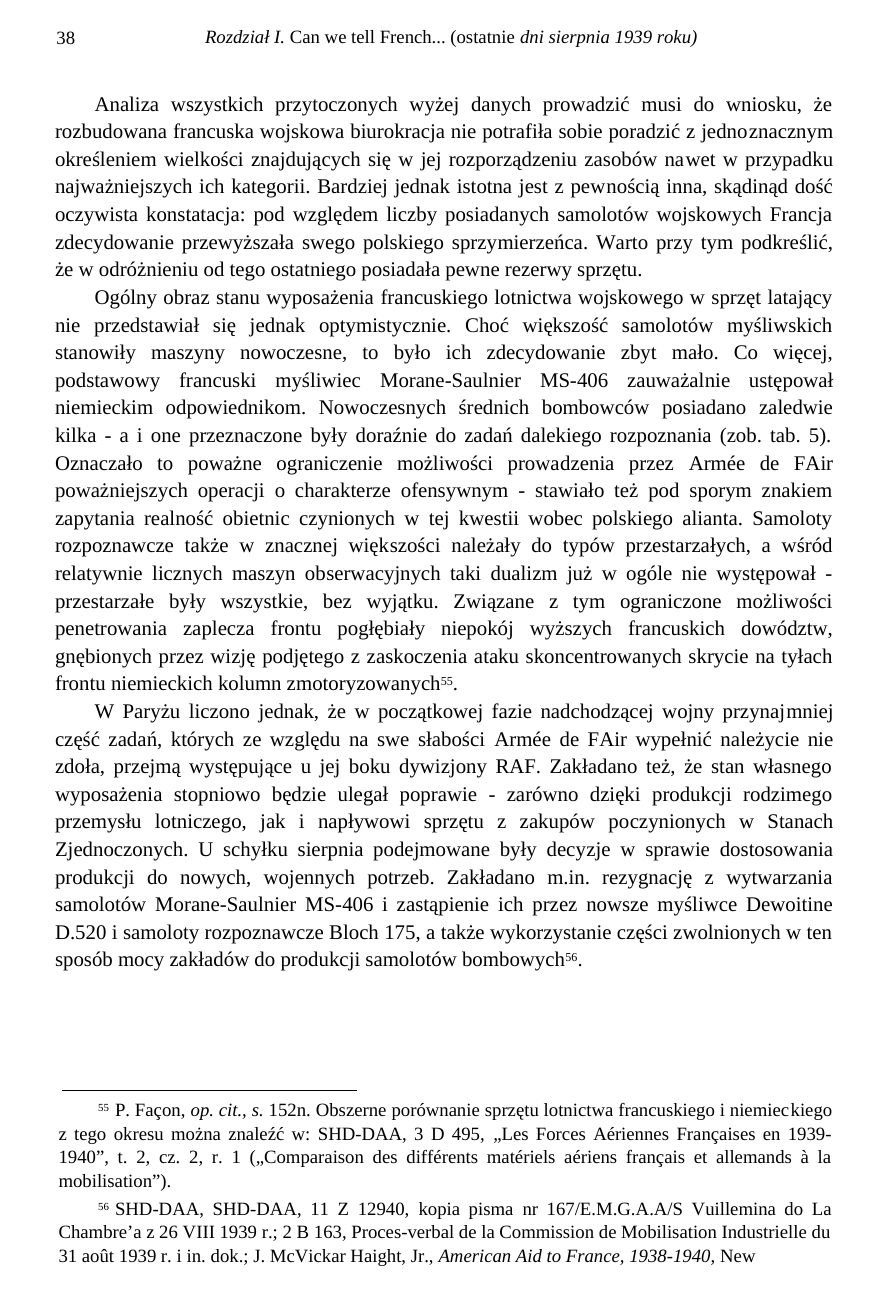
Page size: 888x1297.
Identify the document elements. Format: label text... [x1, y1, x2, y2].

text W Paryżu liczono jednak, że w początkowej fazie nadchodzącej wojny przynaj­mniej część zadań, których ze względu na swe słabości Armée de FAir wypełnić na­leżycie nie zdoła, przejmą występujące u jej boku dywizjony RAF. Zakładano też, że stan własnego wyposażenia stopniowo będzie ulegał poprawie - zarówno dzięki produkcji rodzimego przemysłu lotniczego, jak i napływowi sprzętu z zakupów po­czynionych w Stanach Zjednoczonych. U schyłku sierpnia podejmowane były decy­zje w sprawie dostosowania produkcji do nowych, wojennych potrzeb. Zakładano m.in. rezygnację z wytwarzania samolotów Morane-Saulnier MS-406 i zastąpienie ich przez nowsze myśliwce Dewoitine D.520 i samoloty rozpoznawcze Bloch 175, a także wykorzystanie części zwolnionych w ten sposób mocy zakładów do produkcji samolotów bombowych56. [55, 699, 833, 971]
text Rozdział I. Can we tell French... (ostatnie dni sierpnia 1939 roku) [205, 26, 699, 47]
text Ogólny obraz stanu wyposażenia francuskiego lotnictwa wojskowego w sprzęt latający nie przedstawiał się jednak optymistycznie. Choć większość samolotów myśliwskich stanowiły maszyny nowoczesne, to było ich zdecydowanie zbyt mało. Co więcej, podstawowy francuski myśliwiec Morane-Saulnier MS-406 zauważal­nie ustępował niemieckim odpowiednikom. Nowoczesnych średnich bombowców posiadano zaledwie kilka - a i one przeznaczone były doraźnie do zadań dalekiego rozpoznania (zob. tab. 5). Oznaczało to poważne ograniczenie możliwości prowa­dzenia przez Armée de FAir poważniejszych operacji o charakterze ofensywnym - stawiało też pod sporym znakiem zapytania realność obietnic czynionych w tej kwestii wobec polskiego alianta. Samoloty rozpoznawcze także w znacznej więk­szości należały do typów przestarzałych, a wśród relatywnie licznych maszyn ob­serwacyjnych taki dualizm już w ogóle nie występował - przestarzałe były wszyst­kie, bez wyjątku. Związane z tym ograniczone możliwości penetrowania zaplecza frontu pogłębiały niepokój wyższych francuskich dowództw, gnębionych przez wizję podjętego z zaskoczenia ataku skoncentrowanych skrycie na tyłach frontu niemieckich kolumn zmotoryzowanych55. [55, 285, 833, 695]
text 38 [56, 27, 83, 48]
text 55 P. Façon, op. cit., s. 152n. Obszerne porównanie sprzętu lotnictwa francuskiego i niemiec­kiego z tego okresu można znaleźć w: SHD-DAA, 3 D 495, „Les Forces Aériennes Françaises en 1939-1940”, t. 2, cz. 2, r. 1 („Comparaison des différents matériels aériens français et allemands à la mobilisation”). [58, 1099, 832, 1191]
text 56 SHD-DAA, SHD-DAA, 11 Z 12940, kopia pisma nr 167/E.M.G.A.A/S Vuillemina do La Chambre’a z 26 VIII 1939 r.; 2 B 163, Proces-verbal de la Commission de Mobilisation Industrielle du 31 août 1939 r. i in. dok.; J. McVickar Haight, Jr., American Aid to France, 1938-1940, New [58, 1198, 832, 1266]
text Analiza wszystkich przytoczonych wyżej danych prowadzić musi do wniosku, że rozbudowana francuska wojskowa biurokracja nie potrafiła sobie poradzić z jedno­znacznym określeniem wielkości znajdujących się w jej rozporządzeniu zasobów na­wet w przypadku najważniejszych ich kategorii. Bardziej jednak istotna jest z pew­nością inna, skądinąd dość oczywista konstatacja: pod względem liczby posiadanych samolotów wojskowych Francja zdecydowanie przewyższała swego polskiego sprzy­mierzeńca. Warto przy tym podkreślić, że w odróżnieniu od tego ostatniego posiada­ła pewne rezerwy sprzętu. [55, 92, 833, 281]
